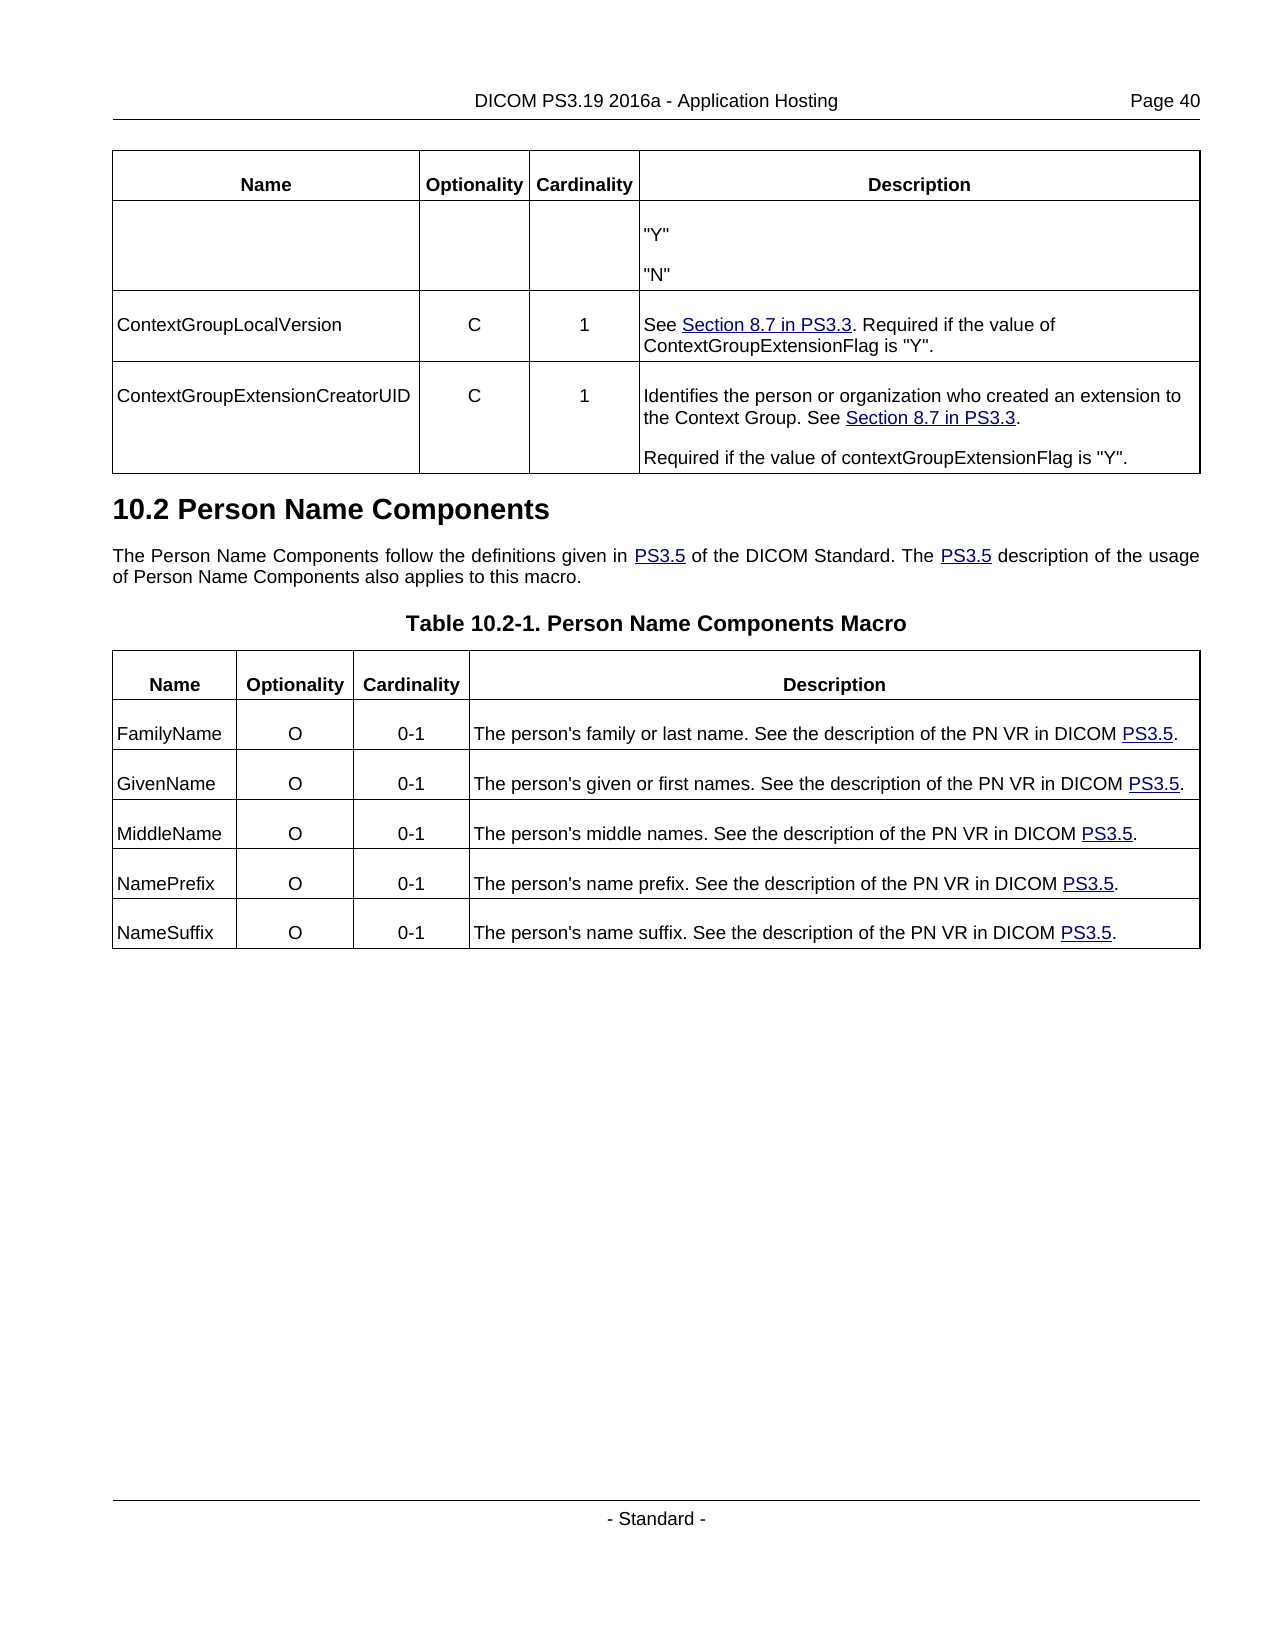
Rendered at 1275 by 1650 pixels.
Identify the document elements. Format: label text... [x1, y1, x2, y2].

table_cell See Section 8.7 in PS3.3. Required if the value of ContextGroupExtensionFlag is "Y". [640, 291, 1199, 361]
table_header Optionality [237, 651, 353, 699]
table_cell ContextGroupExtensionCreatorUID [113, 362, 419, 472]
table_cell O [237, 899, 353, 948]
table_cell The person's middle names. See the description of the PN VR in DICOM PS3.5. [470, 800, 1199, 848]
table_cell The person's family or last name. See the description of the PN VR in DICOM PS3.5. [470, 700, 1199, 749]
table_cell NamePrefix [113, 849, 236, 898]
table_header Optionality [420, 151, 529, 200]
table_cell [420, 201, 529, 290]
table_cell O [237, 700, 353, 749]
table_cell MiddleName [113, 800, 236, 848]
table_cell [113, 201, 419, 290]
table_cell NameSuffix [113, 899, 236, 948]
table_header Name [113, 651, 236, 699]
table_cell [530, 201, 639, 290]
text Table 10.2-1. Person Name Components Macro [112, 610, 1200, 636]
text 10.2 Person Name Components [112, 492, 1200, 526]
text The Person Name Components follow the definitions given in PS3.5 of the DICOM Standard. The PS3.5 description of the usage of Person Name Components also applies to this macro. [112, 544, 1200, 588]
table_cell ContextGroupLocalVersion [113, 291, 419, 361]
table_cell "Y" "N" [640, 201, 1199, 290]
table_cell GivenName [113, 750, 236, 799]
table_cell O [237, 800, 353, 848]
table_cell O [237, 849, 353, 898]
table_cell 1 [530, 362, 639, 472]
table_cell 0-1 [354, 899, 469, 948]
table_cell 0-1 [354, 750, 469, 799]
table_cell The person's name prefix. See the description of the PN VR in DICOM PS3.5. [470, 849, 1199, 898]
table_header Description [640, 151, 1199, 200]
table_cell 0-1 [354, 849, 469, 898]
table_cell The person's given or first names. See the description of the PN VR in DICOM PS3.5. [470, 750, 1199, 799]
table_cell C [420, 362, 529, 472]
table_header Name [113, 151, 419, 200]
table_cell 1 [530, 291, 639, 361]
table_cell 0-1 [354, 700, 469, 749]
table_cell C [420, 291, 529, 361]
table_cell Identifies the person or organization who created an extension to the Context Group. See Section 8.7 in PS3.3. Required if the value of contextGroupExtensionFlag is "Y". [640, 362, 1199, 472]
table_cell 0-1 [354, 800, 469, 848]
table_header Cardinality [354, 651, 469, 699]
table_header Cardinality [530, 151, 639, 200]
table_cell FamilyName [113, 700, 236, 749]
table_cell O [237, 750, 353, 799]
table_header Description [470, 651, 1199, 699]
table_cell The person's name suffix. See the description of the PN VR in DICOM PS3.5. [470, 899, 1199, 948]
